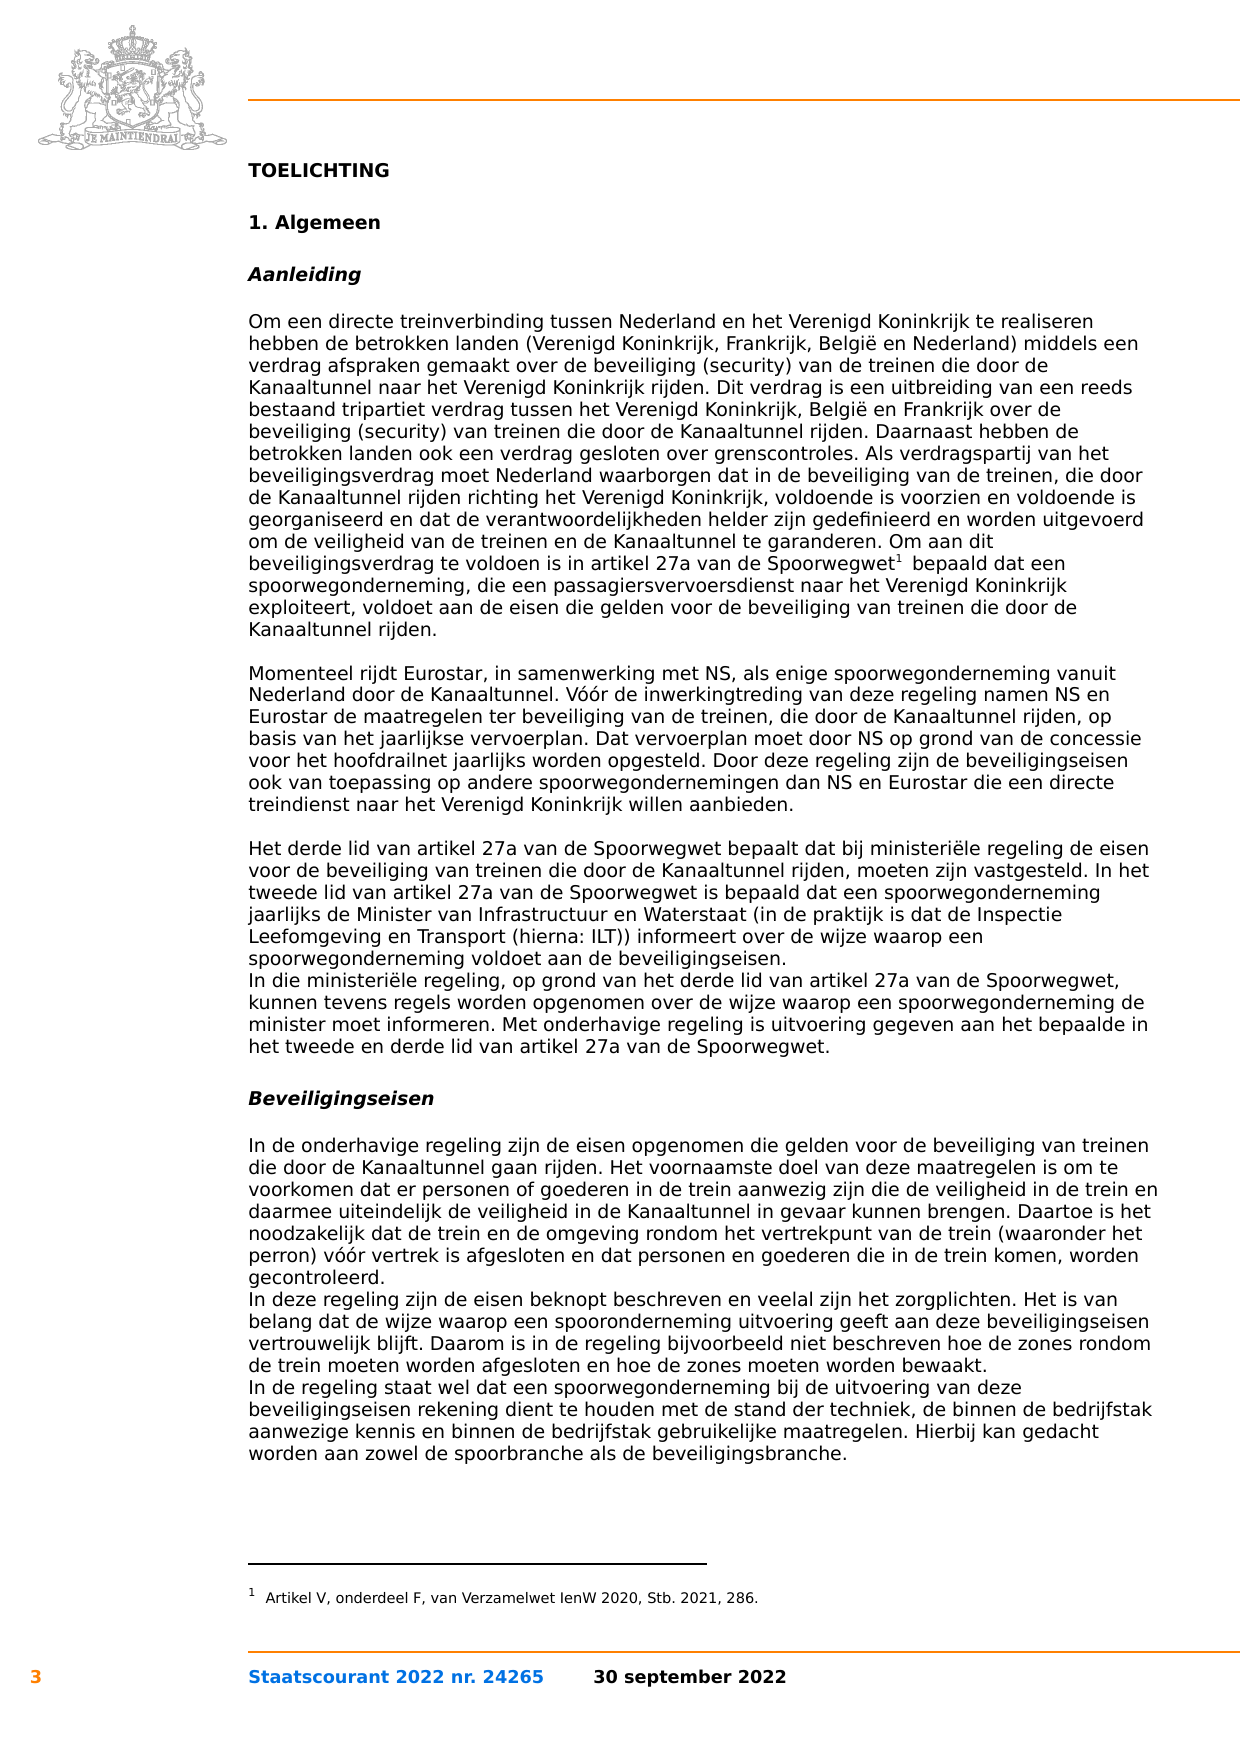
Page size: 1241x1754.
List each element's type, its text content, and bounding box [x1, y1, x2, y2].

text Het derde lid van artikel 27a van de Spoorwegwet bepaalt dat bij ministeriële regeling de eisen voor de beveiliging van treinen die door de Kanaaltunnel rijden, moeten zijn vastgesteld. In het tweede lid van artikel 27a van de Spoorwegwet is bepaald dat een spoorwegonderneming jaarlijks de Minister van Infrastructuur en Waterstaat (in de praktijk is dat de Inspectie Leefomgeving en Transport (hierna: ILT)) informeert over de wijze waarop een spoorwegonderneming voldoet aan de beveiligingseisen. [248, 838, 1163, 970]
subtitle Beveiligingseisen [248, 1088, 1163, 1110]
picture [38, 25, 227, 150]
text Om een directe treinverbinding tussen Nederland en het Verenigd Koninkrijk te realiseren hebben de betrokken landen (Verenigd Koninkrijk, Frankrijk, België en Nederland) middels een verdrag afspraken gemaakt over de beveiliging (security) van de treinen die door de Kanaaltunnel naar het Verenigd Koninkrijk rijden. Dit verdrag is een uitbreiding van een reeds bestaand tripartiet verdrag tussen het Verenigd Koninkrijk, België en Frankrijk over de beveiliging (security) van treinen die door de Kanaaltunnel rijden. Daarnaast hebben de betrokken landen ook een verdrag gesloten over grenscontroles. Als verdragspartij van het beveiligingsverdrag moet Nederland waarborgen dat in de beveiliging van de treinen, die door de Kanaaltunnel rijden richting het Verenigd Koninkrijk, voldoende is voorzien en voldoende is georganiseerd en dat de verantwoordelijkheden helder zijn gedefinieerd en worden uitgevoerd om de veiligheid van de treinen en de Kanaaltunnel te garanderen. Om aan dit beveiligingsverdrag te voldoen is in artikel 27a van de Spoorwegwet bepaald dat een spoorwegonderneming, die een passagiersvervoersdienst naar het Verenigd Koninkrijk exploiteert, voldoet aan de eisen die gelden voor de beveiliging van treinen die door de Kanaaltunnel rijden. [248, 311, 1163, 641]
subtitle Aanleiding [248, 264, 1163, 286]
text In de regeling staat wel dat een spoorwegonderneming bij de uitvoering van deze beveiligingseisen rekening dient te houden met de stand der techniek, de binnen de bedrijfstak aanwezige kennis en binnen de bedrijfstak gebruikelijke maatregelen. Hierbij kan gedacht worden aan zowel de spoorbranche als de beveiligingsbranche. [248, 1377, 1163, 1464]
text Momenteel rijdt Eurostar, in samenwerking met NS, als enige spoorwegonderneming vanuit Nederland door de Kanaaltunnel. Vóór de inwerkingtreding van deze regeling namen NS en Eurostar de maatregelen ter beveiliging van de treinen, die door de Kanaaltunnel rijden, op basis van het jaarlijkse vervoerplan. Dat vervoerplan moet door NS op grond van de concessie voor het hoofdrailnet jaarlijks worden opgesteld. Door deze regeling zijn de beveiligingseisen ook van toepassing op andere spoorwegondernemingen dan NS en Eurostar die een directe treindienst naar het Verenigd Koninkrijk willen aanbieden. [248, 662, 1163, 816]
subtitle TOELICHTING [248, 160, 1163, 182]
text In die ministeriële regeling, op grond van het derde lid van artikel 27a van de Spoorwegwet, kunnen tevens regels worden opgenomen over de wijze waarop een spoorwegonderneming de minister moet informeren. Met onderhavige regeling is uitvoering gegeven aan het bepaalde in het tweede en derde lid van artikel 27a van de Spoorwegwet. [248, 970, 1163, 1058]
text Artikel V, onderdeel F, van Verzamelwet IenW 2020, Stb. 2021, 286. [248, 1586, 1163, 1608]
subtitle 1. Algemeen [248, 212, 1163, 234]
text In de onderhavige regeling zijn de eisen opgenomen die gelden voor de beveiliging van treinen die door de Kanaaltunnel gaan rijden. Het voornaamste doel van deze maatregelen is om te voorkomen dat er personen of goederen in de trein aanwezig zijn die de veiligheid in de trein en daarmee uiteindelijk de veiligheid in de Kanaaltunnel in gevaar kunnen brengen. Daartoe is het noodzakelijk dat de trein en de omgeving rondom het vertrekpunt van de trein (waaronder het perron) vóór vertrek is afgesloten en dat personen en goederen die in de trein komen, worden gecontroleerd. [248, 1135, 1163, 1289]
text In deze regeling zijn de eisen beknopt beschreven en veelal zijn het zorgplichten. Het is van belang dat de wijze waarop een spooronderneming uitvoering geeft aan deze beveiligingseisen vertrouwelijk blijft. Daarom is in de regeling bijvoorbeeld niet beschreven hoe de zones rondom de trein moeten worden afgesloten en hoe de zones moeten worden bewaakt. [248, 1289, 1163, 1377]
